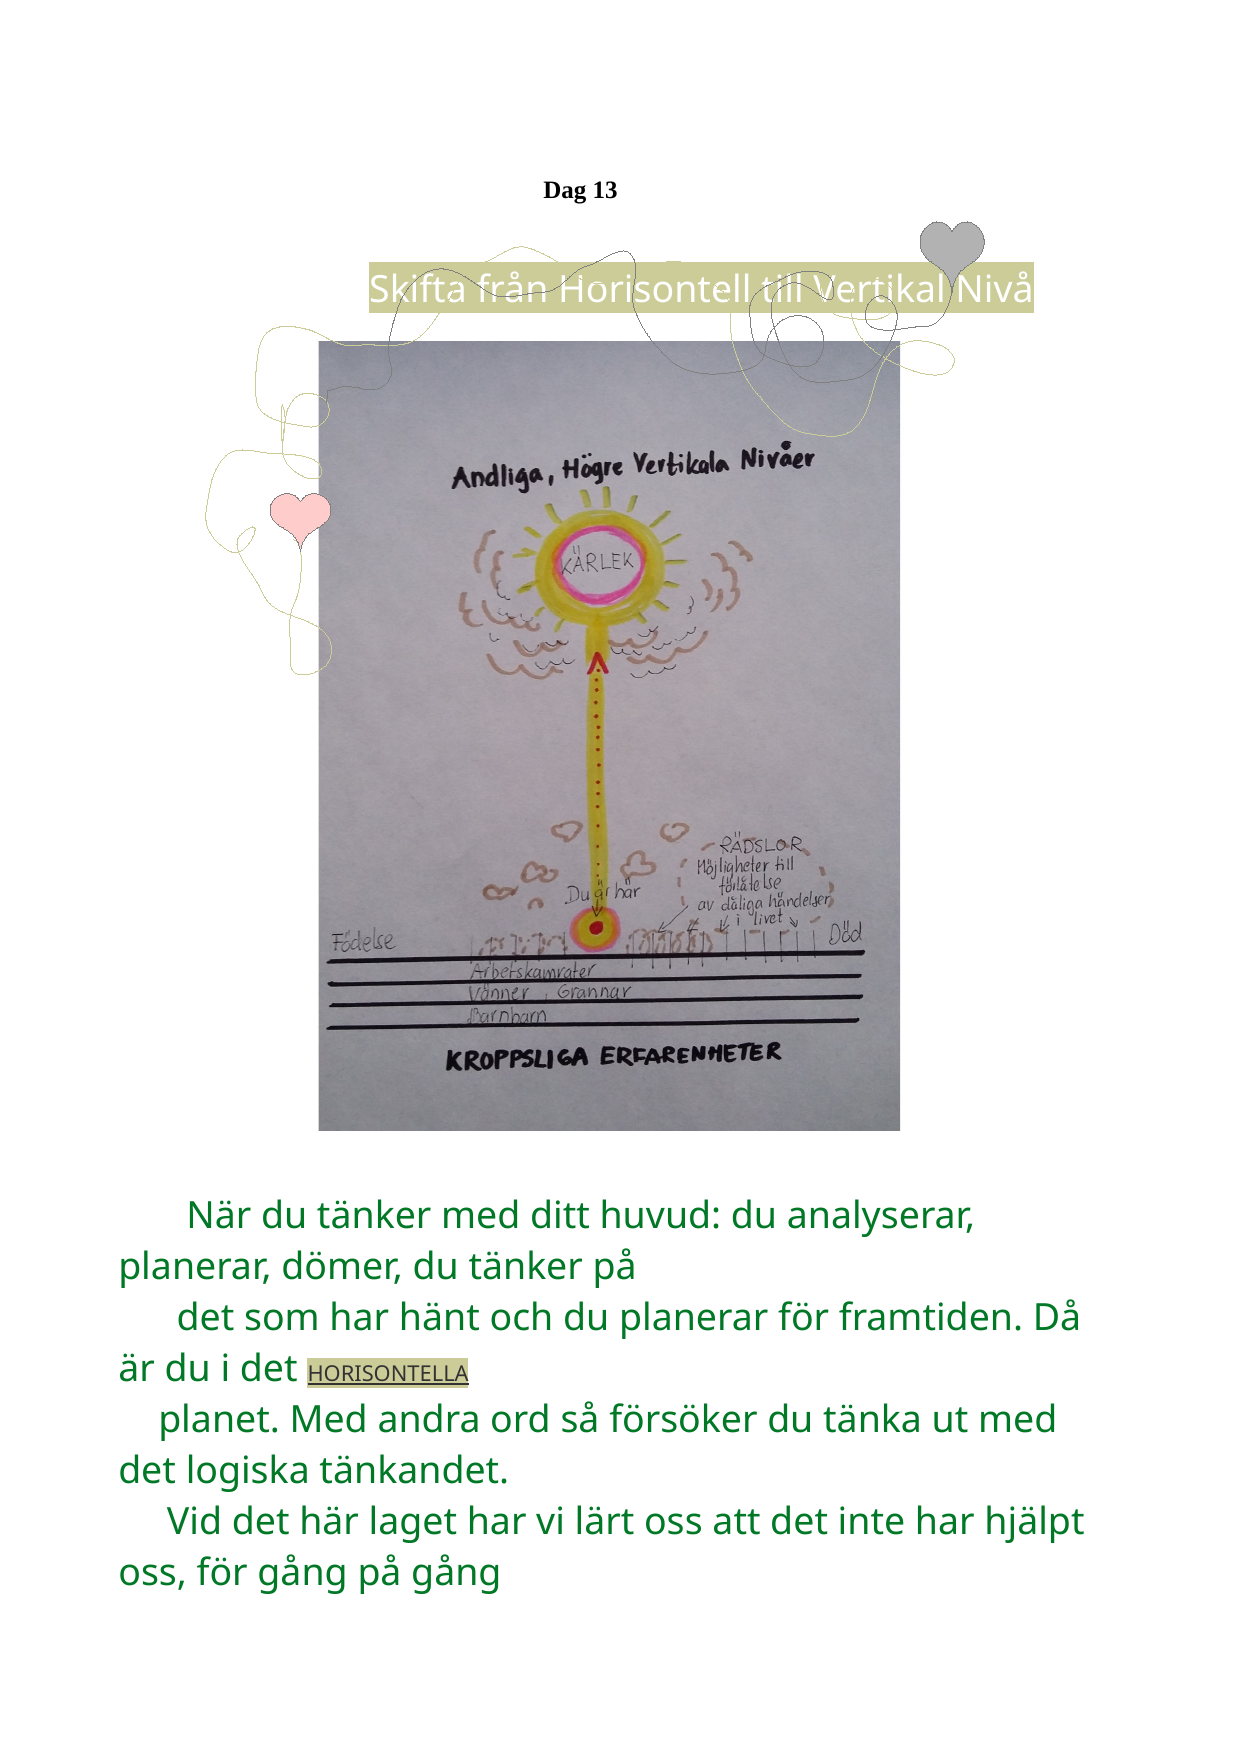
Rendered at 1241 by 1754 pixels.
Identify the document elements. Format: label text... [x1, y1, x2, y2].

text planet. Med andra ord så försöker du tänka ut med det logiska tänkandet. [118, 1392, 1122, 1494]
text Vid det här laget har vi lärt oss att det inte har hjälpt oss, för gång på gång [118, 1494, 1122, 1597]
text När du tänker med ditt huvud: du analyserar, planerar, dömer, du tänker på [118, 1188, 1122, 1290]
text Dag 13 [118, 176, 1122, 204]
picture [318, 341, 901, 1131]
text det som har hänt och du planerar för framtiden. Då är du i det HORISONTELLA [118, 1290, 1122, 1392]
text Skifta från Horisontell till Vertikal Nivå [118, 262, 1122, 313]
